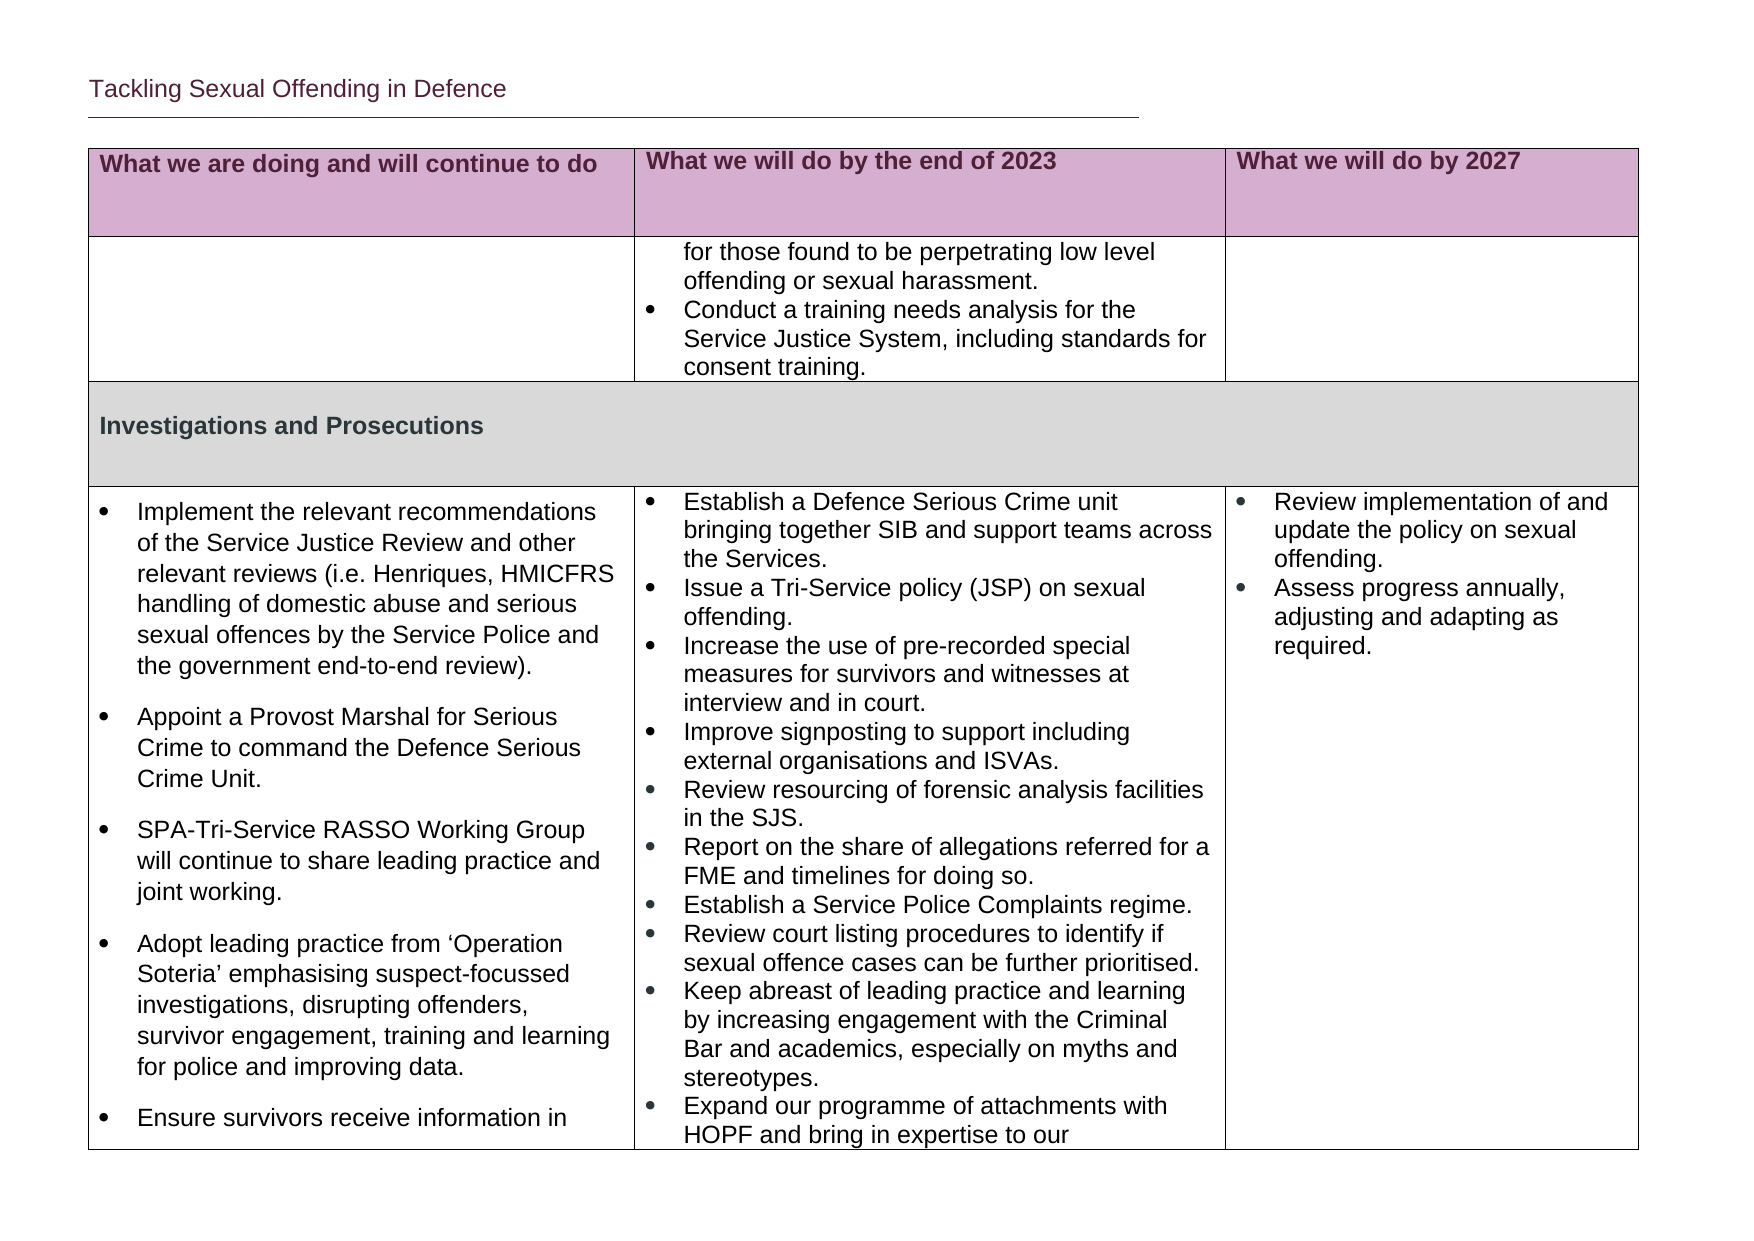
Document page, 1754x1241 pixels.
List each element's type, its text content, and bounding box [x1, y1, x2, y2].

table_cell Review implementation of and update the policy on sexual offending. Assess progress annually, adjusting and adapting as required. [1226, 487, 1638, 1149]
table_cell Implement climate assessments across the whole force. Clearly communicate the consequences / outcomes of sexual offending, including the outcomes of relevant Service Complaints to act as a deterrent. Publish a booklet explaining what sexual offending is and actions to take. Implement a communications campaign to counter myths, stigma and perceptions of sexual offending, the role of alcohol and raise awareness about available support. Upskill our Diversity and Inclusion Advisers and phase one / two trainers to understand more about sexual offending, consent, domestic abuse and associated myths. Review environmental factors across the Defence estate that may have a role in contributing to sexual offending to better target preventative activity. Look at opportunities to identify risks and vulnerabilities in those we recruit, including looking at vetting. Look to utilise behavioural change programmes for those found to be perpetrating low level offending or sexual harassment. Conduct a training needs analysis for the Service Justice System, including standards for consent training. [635, 237, 1225, 381]
table_cell [89, 237, 634, 381]
table_header What we will do by the end of 2023 [635, 149, 1225, 236]
table_cell Establish a Defence Serious Crime unit bringing together SIB and support teams across the Services. Issue a Tri-Service policy (JSP) on sexual offending. Increase the use of pre-recorded special measures for survivors and witnesses at interview and in court. Improve signposting to support including external organisations and ISVAs. Review resourcing of forensic analysis facilities in the SJS. Report on the share of allegations referred for a FME and timelines for doing so. Establish a Service Police Complaints regime. Review court listing procedures to identify if sexual offence cases can be further prioritised. Keep abreast of leading practice and learning by increasing engagement with the Criminal Bar and academics, especially on myths and stereotypes. Expand our programme of attachments with HOPF and bring in expertise to our investigations. Raise awareness of bespoke support available to those working on sexual offence cases [635, 487, 1225, 1149]
table_header What we will do by 2027 [1226, 149, 1638, 236]
table_cell [1226, 237, 1638, 381]
table_header What we are doing and will continue to do [89, 149, 634, 236]
table_cell Investigations and Prosecutions [89, 382, 1638, 486]
table_cell Implement the relevant recommendations of the Service Justice Review and other relevant reviews (i.e. Henriques, HMICFRS handling of domestic abuse and serious sexual offences by the Service Police and the government end-to-end review). Appoint a Provost Marshal for Serious Crime to command the Defence Serious Crime Unit. SPA-Tri-Service RASSO Working Group will continue to share leading practice and joint working. Adopt leading practice from ‘Operation Soteria’ emphasising suspect-focussed investigations, disrupting offenders, survivor engagement, training and learning for police and improving data. Ensure survivors receive information in [89, 487, 634, 1149]
